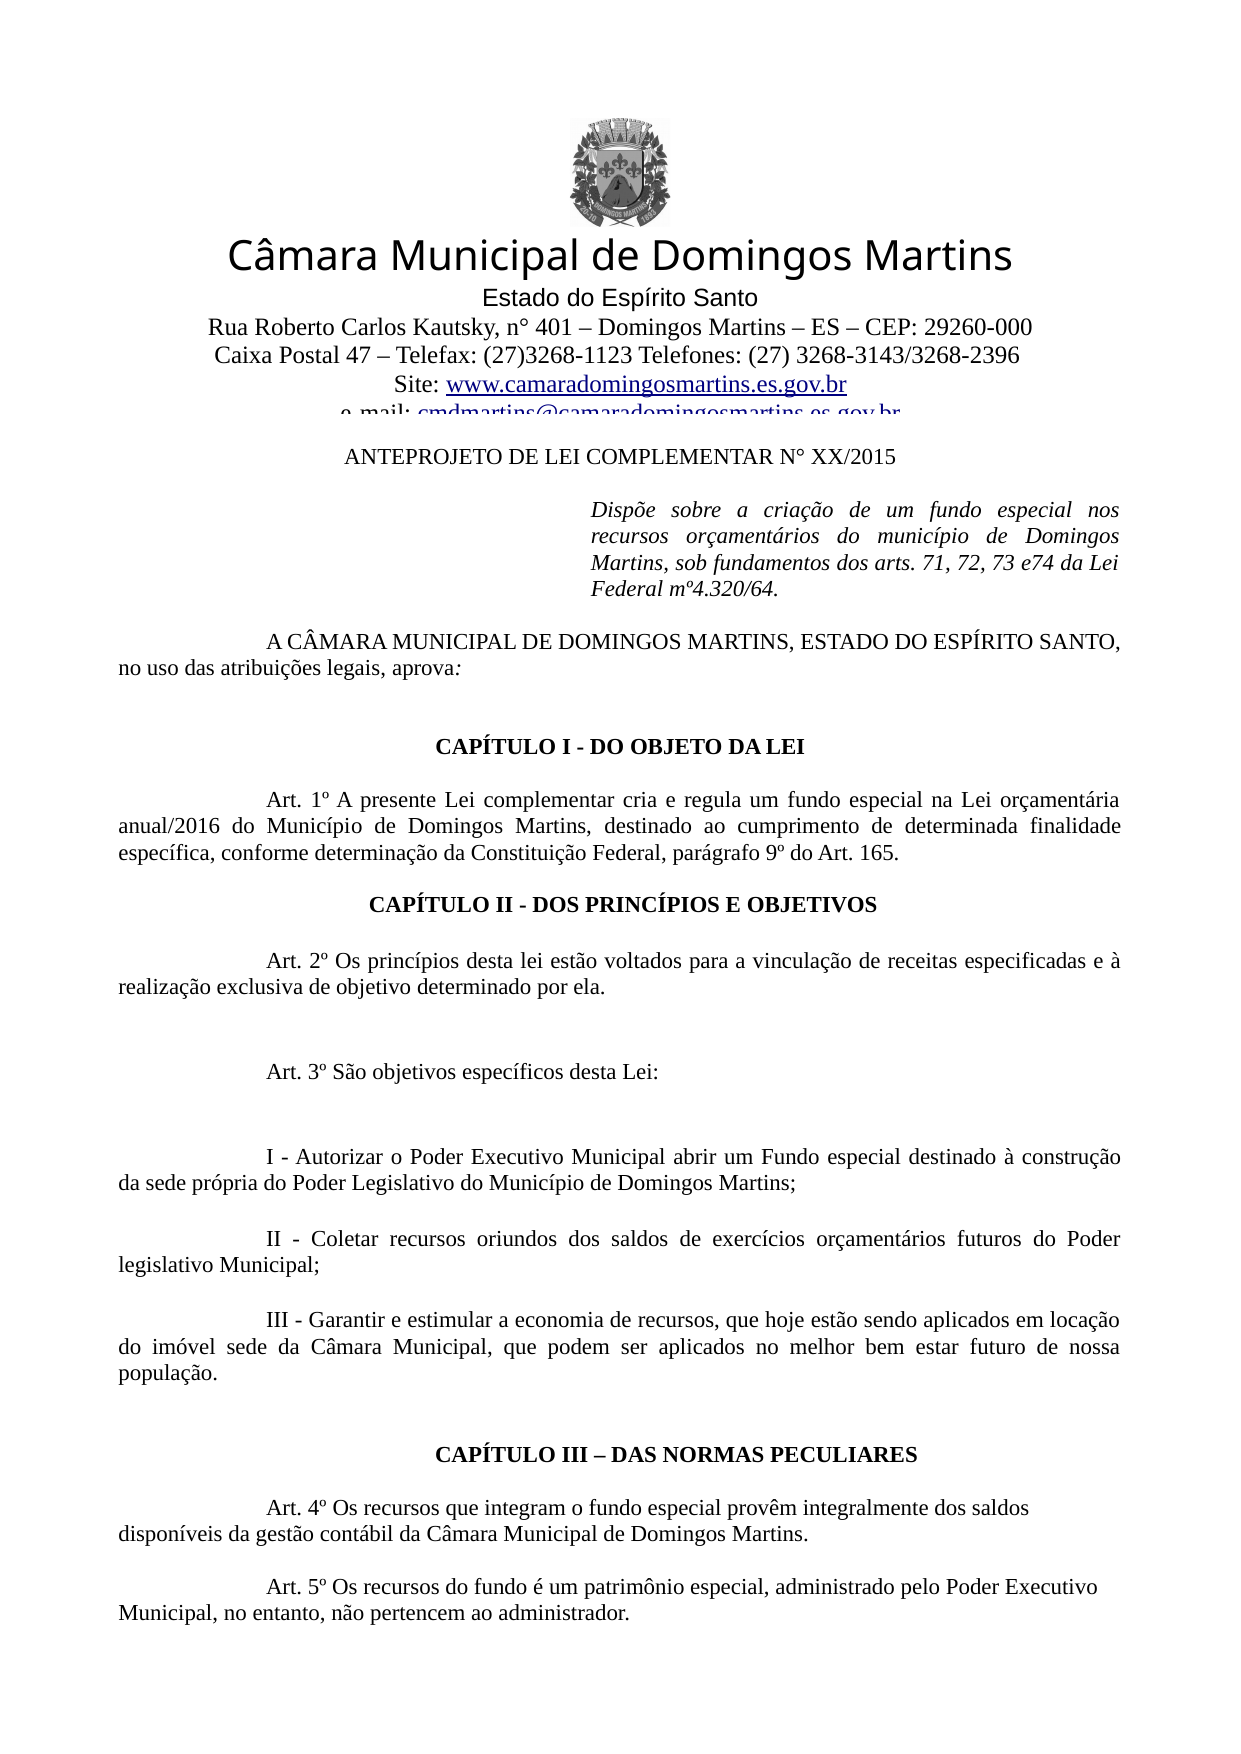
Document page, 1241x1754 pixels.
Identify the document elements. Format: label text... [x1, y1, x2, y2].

text Art. 1º A presente Lei complementar cria e regula um fundo especial na Lei orçamentária anual/2016 do Município de Domingos Martins, destinado ao cumprimento de determinada finalidade específica, conforme determinação da Constituição Federal, parágrafo 9º do Art. 165. [118, 786, 1122, 865]
text I - Autorizar o Poder Executivo Municipal abrir um Fundo especial destinado à construção da sede própria do Poder Legislativo do Município de Domingos Martins; [118, 1143, 1122, 1195]
text ANTEPROJETO DE LEI COMPLEMENTAR N° XX/2015 [118, 443, 1122, 470]
text Art. 5º Os recursos do fundo é um patrimônio especial, administrado pelo Poder Executivo Municipal, no entanto, não pertencem ao administrador. [118, 1573, 1122, 1626]
list III - Garantir e estimular a economia de recursos, que hoje estão sendo aplicados em locação do imóvel sede da Câmara Municipal, que podem ser aplicados no melhor bem estar futuro de nossa população. [118, 1306, 1122, 1386]
text Art. 2º Os princípios desta lei estão voltados para a vinculação de receitas especificadas e à realização exclusiva de objetivo determinado por ela. [118, 947, 1122, 1000]
list CAPÍTULO III – DAS NORMAS PECULIARES [231, 1441, 1122, 1467]
text Dispõe sobre a criação de um fundo especial nos recursos orçamentários do município de Domingos Martins, sob fundamentos dos arts. 71, 72, 73 e74 da Lei Federal mº4.320/64. [591, 496, 1122, 602]
text CAPÍTULO II - DOS PRINCÍPIOS E OBJETIVOS [124, 891, 1122, 918]
list II - Coletar recursos oriundos dos saldos de exercícios orçamentários futuros do Poder legislativo Municipal; [118, 1224, 1122, 1277]
text Art. 3º São objetivos específicos desta Lei: [118, 1058, 1122, 1084]
text A CÂMARA MUNICIPAL DE DOMINGOS MARTINS, ESTADO DO ESPÍRITO SANTO, no uso das atribuições legais, aprova: [118, 628, 1122, 681]
text Art. 4º Os recursos que integram o fundo especial provêm integralmente dos saldos disponíveis da gestão contábil da Câmara Municipal de Domingos Martins. [118, 1494, 1122, 1546]
text CAPÍTULO I - DO OBJETO DA LEI [118, 733, 1122, 760]
